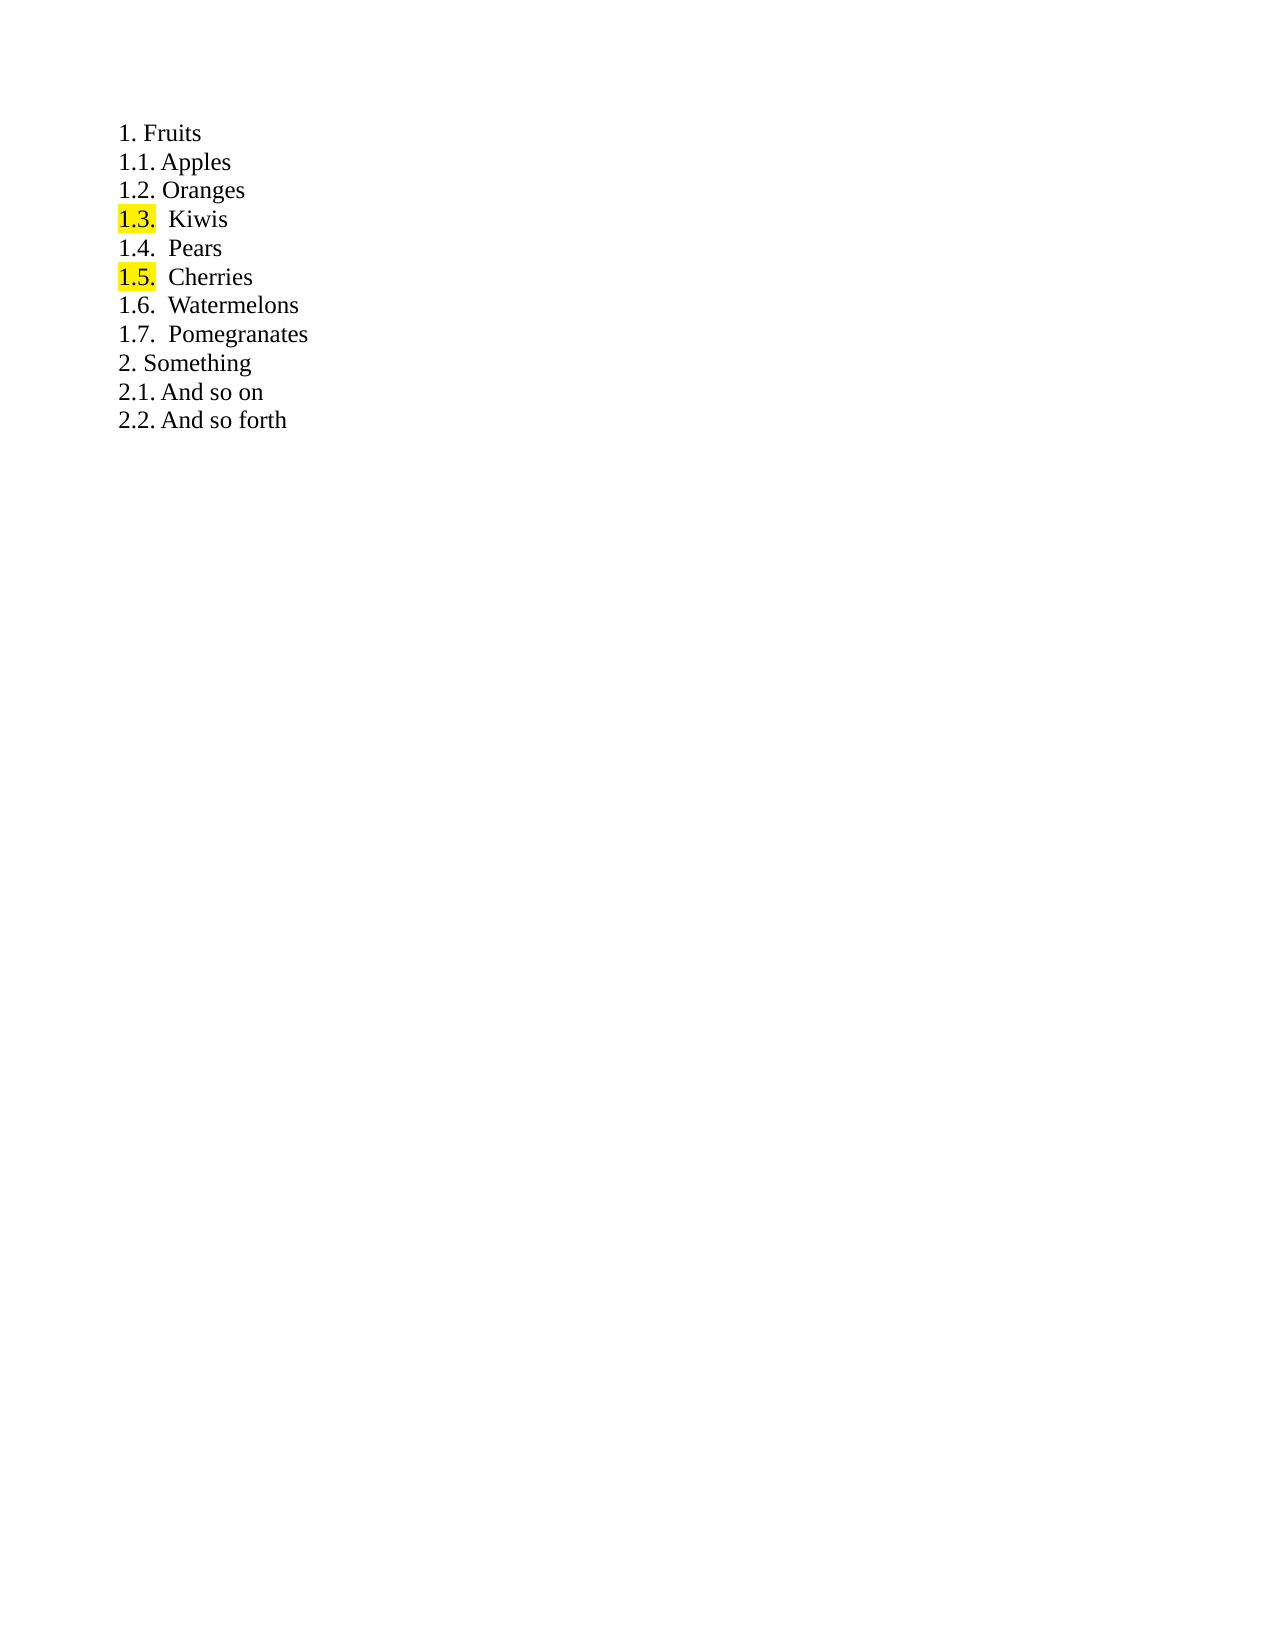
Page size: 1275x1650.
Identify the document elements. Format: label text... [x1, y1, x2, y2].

text 1.5. Cherries [118, 262, 1157, 291]
text 2. Something [118, 348, 1157, 377]
text 1.4. Pears [118, 233, 1157, 262]
text 1.6. Watermelons [118, 291, 1157, 319]
text 1.1. Apples [118, 147, 1157, 176]
text 1. Fruits [118, 118, 1157, 147]
text 2.1. And so on [118, 377, 1157, 406]
text 2.2. And so forth [118, 406, 1157, 434]
text 1.7. Pomegranates [118, 319, 1157, 348]
text 1.2. Oranges [118, 176, 1157, 204]
text 1.3. Kiwis [118, 204, 1157, 233]
